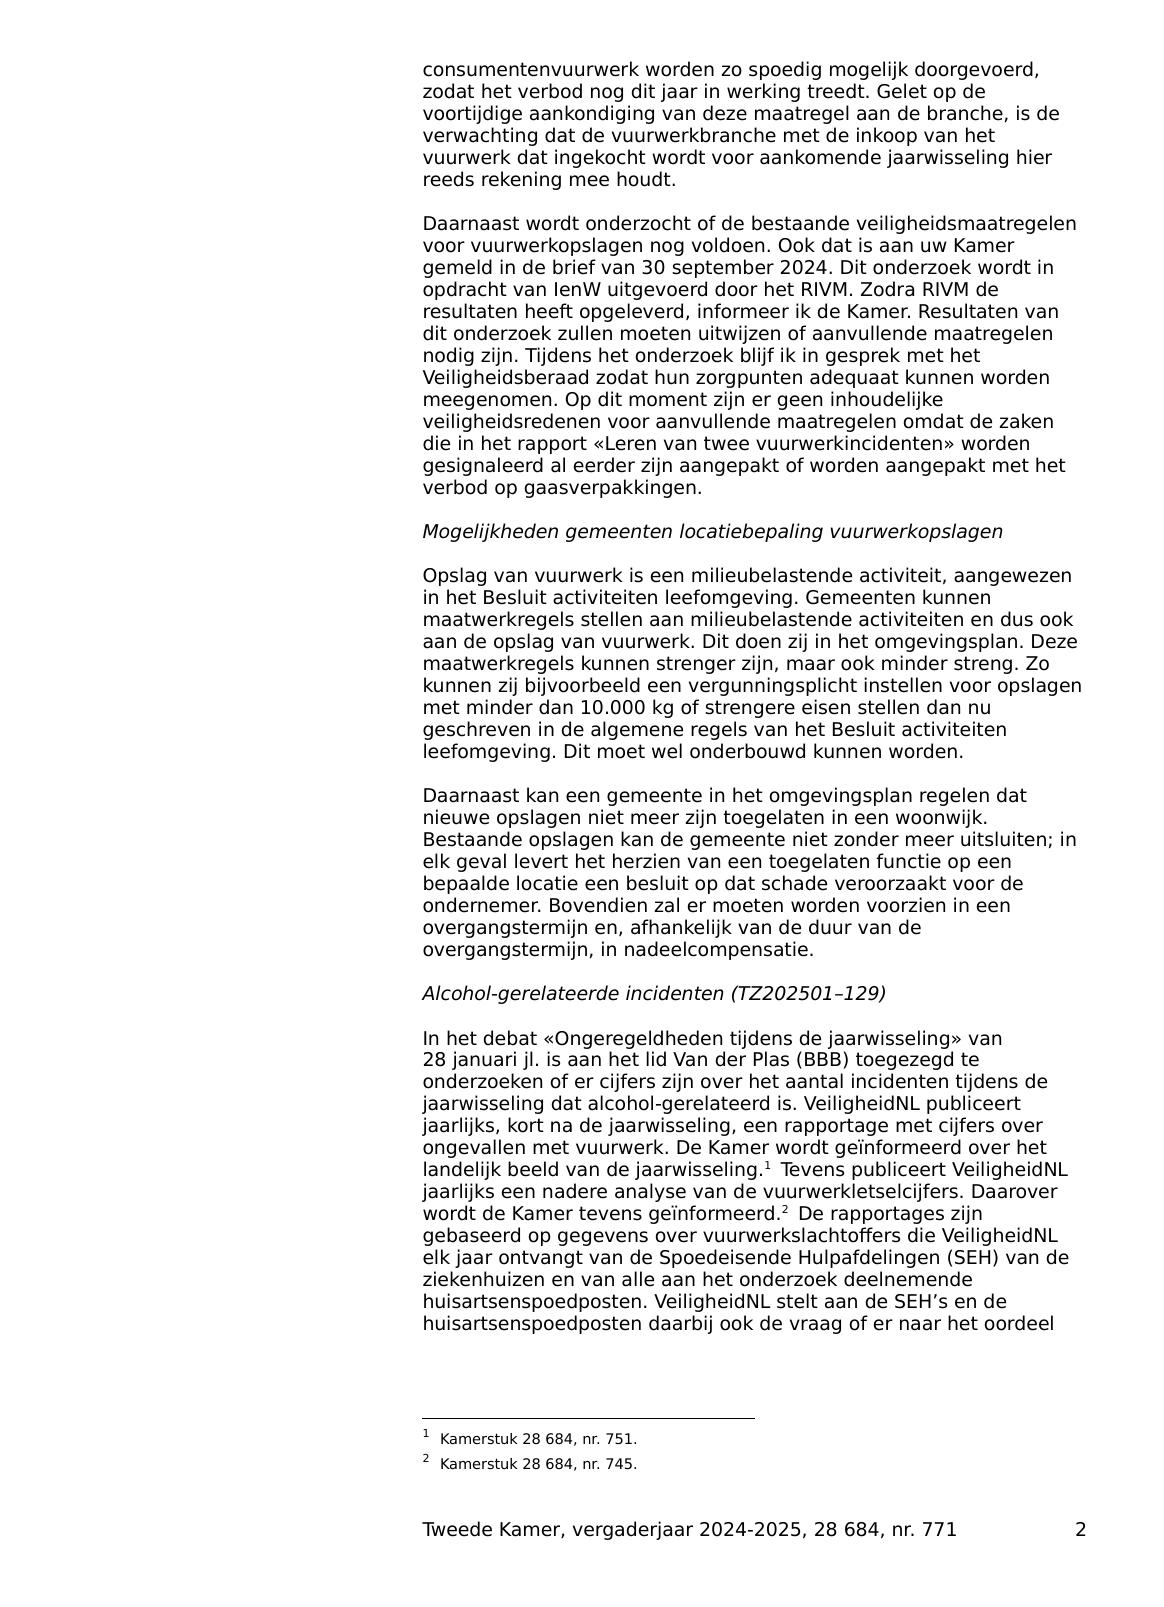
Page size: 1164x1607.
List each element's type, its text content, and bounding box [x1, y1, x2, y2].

text Daarnaast kan een gemeente in het omgevingsplan regelen dat nieuwe opslagen niet meer zijn toegelaten in een woonwijk. Bestaande opslagen kan de gemeente niet zonder meer uitsluiten; in elk geval levert het herzien van een toegelaten functie op een bepaalde locatie een besluit op dat schade veroorzaakt voor de ondernemer. Bovendien zal er moeten worden voorzien in een overgangstermijn en, afhankelijk van de duur van de overgangstermijn, in nadeelcompensatie. [422, 785, 1087, 961]
text Opslag van vuurwerk is een milieubelastende activiteit, aangewezen in het Besluit activiteiten leefomgeving. Gemeenten kunnen maatwerkregels stellen aan milieubelastende activiteiten en dus ook aan de opslag van vuurwerk. Dit doen zij in het omgevingsplan. Deze maatwerkregels kunnen strenger zijn, maar ook minder streng. Zo kunnen zij bijvoorbeeld een vergunningsplicht instellen voor opslagen met minder dan 10.000 kg of strengere eisen stellen dan nu geschreven in de algemene regels van het Besluit activiteiten leefomgeving. Dit moet wel onderbouwd kunnen worden. [422, 565, 1087, 763]
subtitle Mogelijkheden gemeenten locatiebepaling vuurwerkopslagen [422, 521, 1087, 543]
text In het debat «Ongeregeldheden tijdens de jaarwisseling» van 28 januari jl. is aan het lid Van der Plas (BBB) toegezegd te onderzoeken of er cijfers zijn over het aantal incidenten tijdens de jaarwisseling dat alcohol-gerelateerd is. VeiligheidNL publiceert jaarlijks, kort na de jaarwisseling, een rapportage met cijfers over ongevallen met vuurwerk. De Kamer wordt geïnformeerd over het landelijk beeld van de jaarwisseling. Tevens publiceert VeiligheidNL jaarlijks een nadere analyse van de vuurwerkletselcijfers. Daarover wordt de Kamer tevens geïnformeerd. De rapportages zijn gebaseerd op gegevens over vuurwerkslachtoffers die VeiligheidNL elk jaar ontvangt van de Spoedeisende Hulpafdelingen (SEH) van de ziekenhuizen en van alle aan het onderzoek deelnemende huisartsenspoedposten. VeiligheidNL stelt aan de SEH’s en de huisartsenspoedposten daarbij ook de vraag of er naar het oordeel [422, 1027, 1087, 1335]
text Kamerstuk 28 684, nr. 751. [422, 1427, 1087, 1449]
text Kamerstuk 28 684, nr. 745. [422, 1452, 1087, 1474]
text Daarnaast wordt onderzocht of de bestaande veiligheidsmaatregelen voor vuurwerkopslagen nog voldoen. Ook dat is aan uw Kamer gemeld in de brief van 30 september 2024. Dit onderzoek wordt in opdracht van IenW uitgevoerd door het RIVM. Zodra RIVM de resultaten heeft opgeleverd, informeer ik de Kamer. Resultaten van dit onderzoek zullen moeten uitwijzen of aanvullende maatregelen nodig zijn. Tijdens het onderzoek blijf ik in gesprek met het Veiligheidsberaad zodat hun zorgpunten adequaat kunnen worden meegenomen. Op dit moment zijn er geen inhoudelijke veiligheidsredenen voor aanvullende maatregelen omdat de zaken die in het rapport «Leren van twee vuurwerkincidenten» worden gesignaleerd al eerder zijn aangepakt of worden aangepakt met het verbod op gaasverpakkingen. [422, 213, 1087, 499]
text consumentenvuurwerk worden zo spoedig mogelijk doorgevoerd, zodat het verbod nog dit jaar in werking treedt. Gelet op de voortijdige aankondiging van deze maatregel aan de branche, is de verwachting dat de vuurwerkbranche met de inkoop van het vuurwerk dat ingekocht wordt voor aankomende jaarwisseling hier reeds rekening mee houdt. [422, 59, 1087, 191]
subtitle Alcohol-gerelateerde incidenten (TZ202501–129) [422, 983, 1087, 1005]
